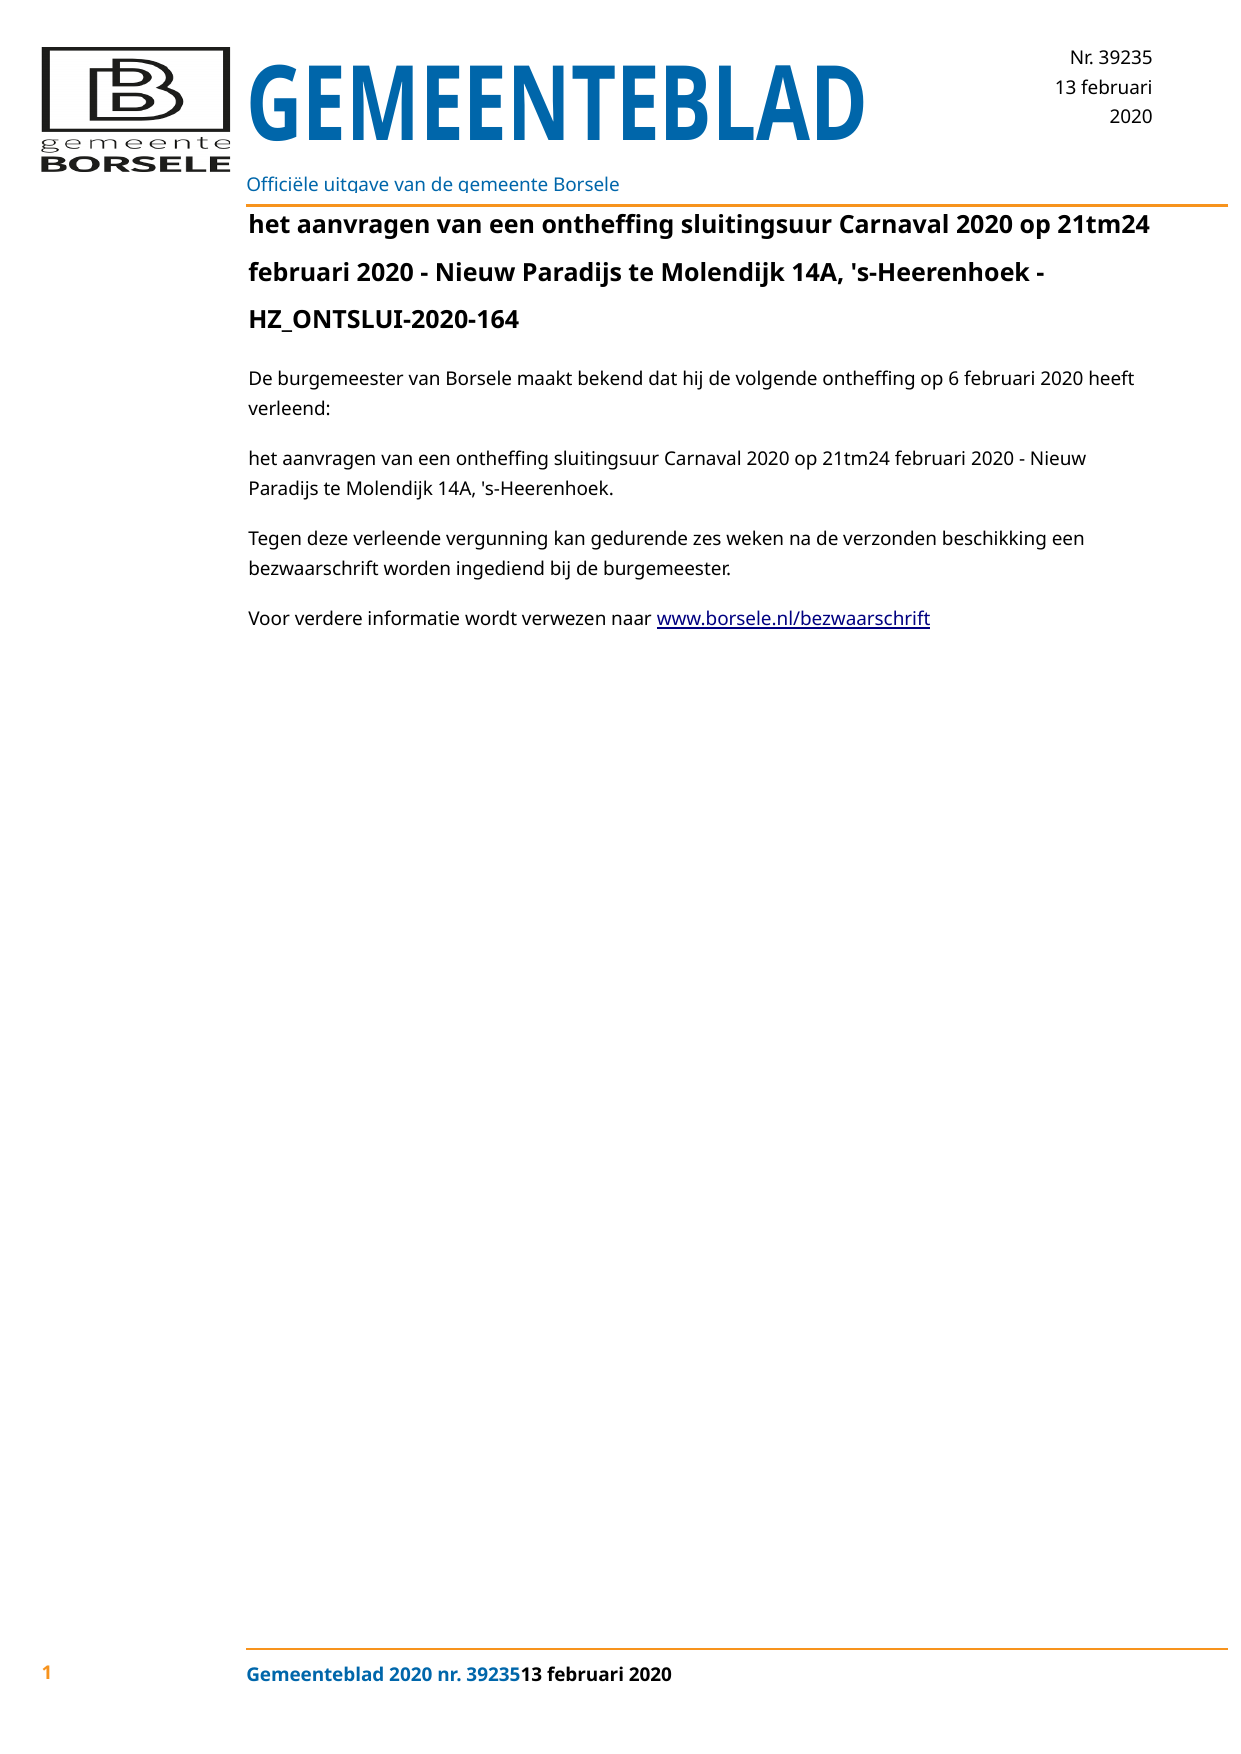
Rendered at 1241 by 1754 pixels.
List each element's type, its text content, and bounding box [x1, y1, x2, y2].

text De burgemeester van Borsele maakt bekend dat hij de volgende ontheffing op 6 februari 2020 heeft verleend: [248, 366, 1152, 421]
picture [41, 47, 231, 172]
text Voor verdere informatie wordt verwezen naar www.borsele.nl/bezwaarschrift [248, 606, 1152, 631]
text het aanvragen van een ontheffing sluitingsuur Carnaval 2020 op 21tm24 februari 2020 - Nieuw Paradijs te Molendijk 14A, 's-Heerenhoek. [248, 446, 1152, 501]
text Tegen deze verleende vergunning kan gedurende zes weken na de verzonden beschikking een bezwaarschrift worden ingediend bij de burgemeester. [248, 526, 1152, 581]
text het aanvragen van een ontheffing sluitingsuur Carnaval 2020 op 21tm24 februari 2020 - Nieuw Paradijs te Molendijk 14A, 's-Heerenhoek - HZ_ONTSLUI-2020-164 [248, 207, 1152, 336]
